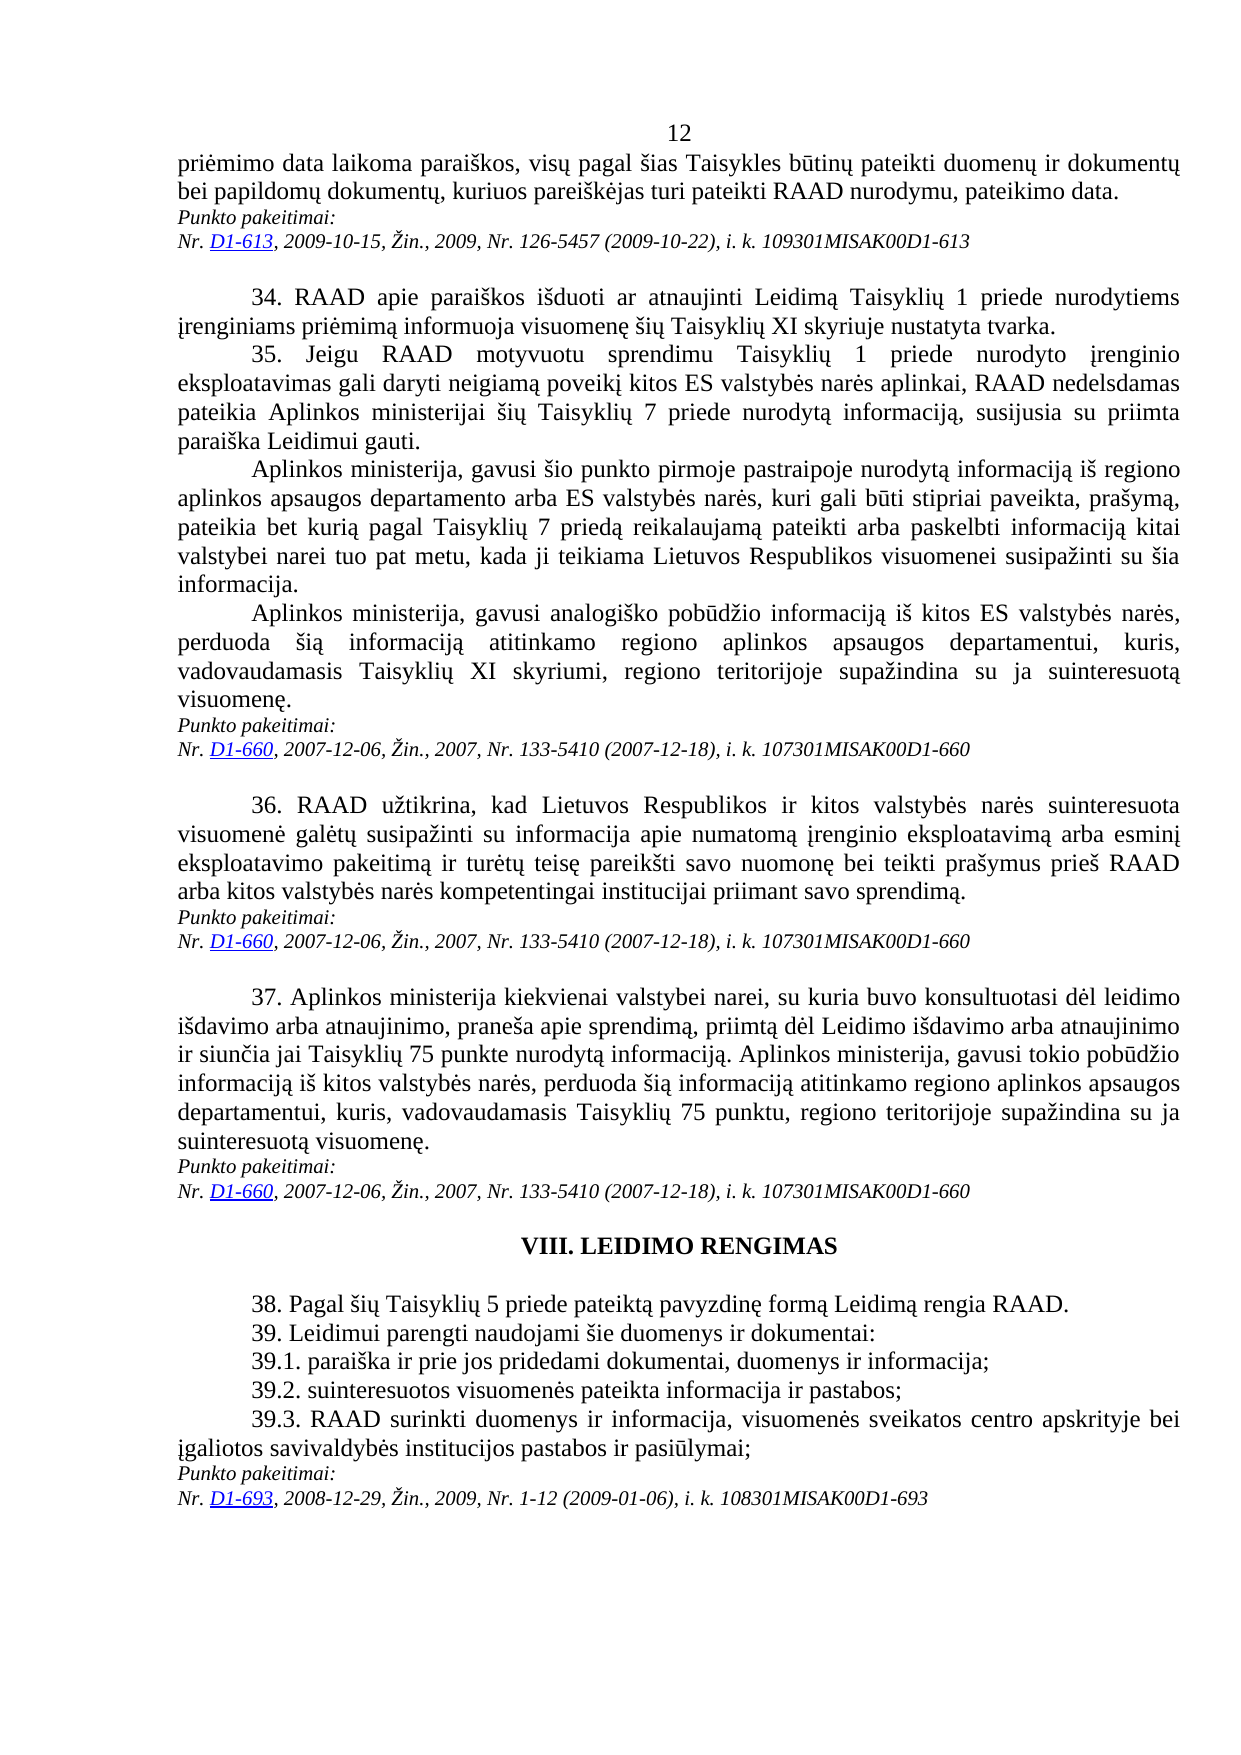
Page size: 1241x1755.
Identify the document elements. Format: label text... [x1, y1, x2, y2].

text 39. Leidimui parengti naudojami šie duomenys ir dokumentai: [177, 1318, 1181, 1346]
text 37. Aplinkos ministerija kiekvienai valstybei narei, su kuria buvo konsultuotasi dėl leidimo išdavimo arba atnaujinimo, praneša apie sprendimą, priimtą dėl Leidimo išdavimo arba atnaujinimo ir siunčia jai Taisyklių 75 punkte nurodytą informaciją. Aplinkos ministerija, gavusi tokio pobūdžio informaciją iš kitos valstybės narės, perduoda šią informaciją atitinkamo regiono aplinkos apsaugos departamentui, kuris, vadovaudamasis Taisyklių 75 punktu, regiono teritorijoje supažindina su ja suinteresuotą visuomenę. [177, 982, 1181, 1154]
text 39.1. paraiška ir prie jos pridedami dokumentai, duomenys ir informacija; [177, 1346, 1181, 1375]
text Aplinkos ministerija, gavusi šio punkto pirmoje pastraipoje nurodytą informaciją iš regiono aplinkos apsaugos departamento arba ES valstybės narės, kuri gali būti stipriai paveikta, prašymą, pateikia bet kurią pagal Taisyklių 7 priedą reikalaujamą pateikti arba paskelbti informaciją kitai valstybei narei tuo pat metu, kada ji teikiama Lietuvos Respublikos visuomenei susipažinti su šia informacija. [177, 454, 1181, 598]
text Nr. D1-660, 2007-12-06, Žin., 2007, Nr. 133-5410 (2007-12-18), i. k. 107301MISAK00D1-660 [177, 1178, 1181, 1203]
text Punkto pakeitimai: [177, 1461, 1181, 1485]
text Nr. D1-693, 2008-12-29, Žin., 2009, Nr. 1-12 (2009-01-06), i. k. 108301MISAK00D1-693 [177, 1485, 1181, 1509]
text Punkto pakeitimai: [177, 905, 1181, 929]
text Punkto pakeitimai: [177, 205, 1181, 229]
text Nr. D1-660, 2007-12-06, Žin., 2007, Nr. 133-5410 (2007-12-18), i. k. 107301MISAK00D1-660 [177, 929, 1181, 953]
text 36. RAAD užtikrina, kad Lietuvos Respublikos ir kitos valstybės narės suinteresuota visuomenė galėtų susipažinti su informacija apie numatomą įrenginio eksploatavimą arba esminį eksploatavimo pakeitimą ir turėtų teisę pareikšti savo nuomonę bei teikti prašymus prieš RAAD arba kitos valstybės narės kompetentingai institucijai priimant savo sprendimą. [177, 790, 1181, 905]
text Punkto pakeitimai: [177, 713, 1181, 737]
text 34. RAAD apie paraiškos išduoti ar atnaujinti Leidimą Taisyklių 1 priede nurodytiems įrenginiams priėmimą informuoja visuomenę šių Taisyklių XI skyriuje nustatyta tvarka. [177, 282, 1181, 339]
text Nr. D1-660, 2007-12-06, Žin., 2007, Nr. 133-5410 (2007-12-18), i. k. 107301MISAK00D1-660 [177, 737, 1181, 761]
text priėmimo data laikoma paraiškos, visų pagal šias Taisykles būtinų pateikti duomenų ir dokumentų bei papildomų dokumentų, kuriuos pareiškėjas turi pateikti RAAD nurodymu, pateikimo data. [177, 148, 1181, 205]
text VIII. LEIDIMO RENGIMAS [177, 1231, 1181, 1260]
text 38. Pagal šių Taisyklių 5 priede pateiktą pavyzdinę formą Leidimą rengia RAAD. [177, 1289, 1181, 1318]
text 35. Jeigu RAAD motyvuotu sprendimu Taisyklių 1 priede nurodyto įrenginio eksploatavimas gali daryti neigiamą poveikį kitos ES valstybės narės aplinkai, RAAD nedelsdamas pateikia Aplinkos ministerijai šių Taisyklių 7 priede nurodytą informaciją, susijusia su priimta paraiška Leidimui gauti. [177, 339, 1181, 454]
text Aplinkos ministerija, gavusi analogiško pobūdžio informaciją iš kitos ES valstybės narės, perduoda šią informaciją atitinkamo regiono aplinkos apsaugos departamentui, kuris, vadovaudamasis Taisyklių XI skyriumi, regiono teritorijoje supažindina su ja suinteresuotą visuomenę. [177, 598, 1181, 713]
text Nr. D1-613, 2009-10-15, Žin., 2009, Nr. 126-5457 (2009-10-22), i. k. 109301MISAK00D1-613 [177, 229, 1181, 253]
text 39.2. suinteresuotos visuomenės pateikta informacija ir pastabos; [177, 1375, 1181, 1404]
text Punkto pakeitimai: [177, 1154, 1181, 1178]
text 39.3. RAAD surinkti duomenys ir informacija, visuomenės sveikatos centro apskrityje bei įgaliotos savivaldybės institucijos pastabos ir pasiūlymai; [177, 1404, 1181, 1461]
